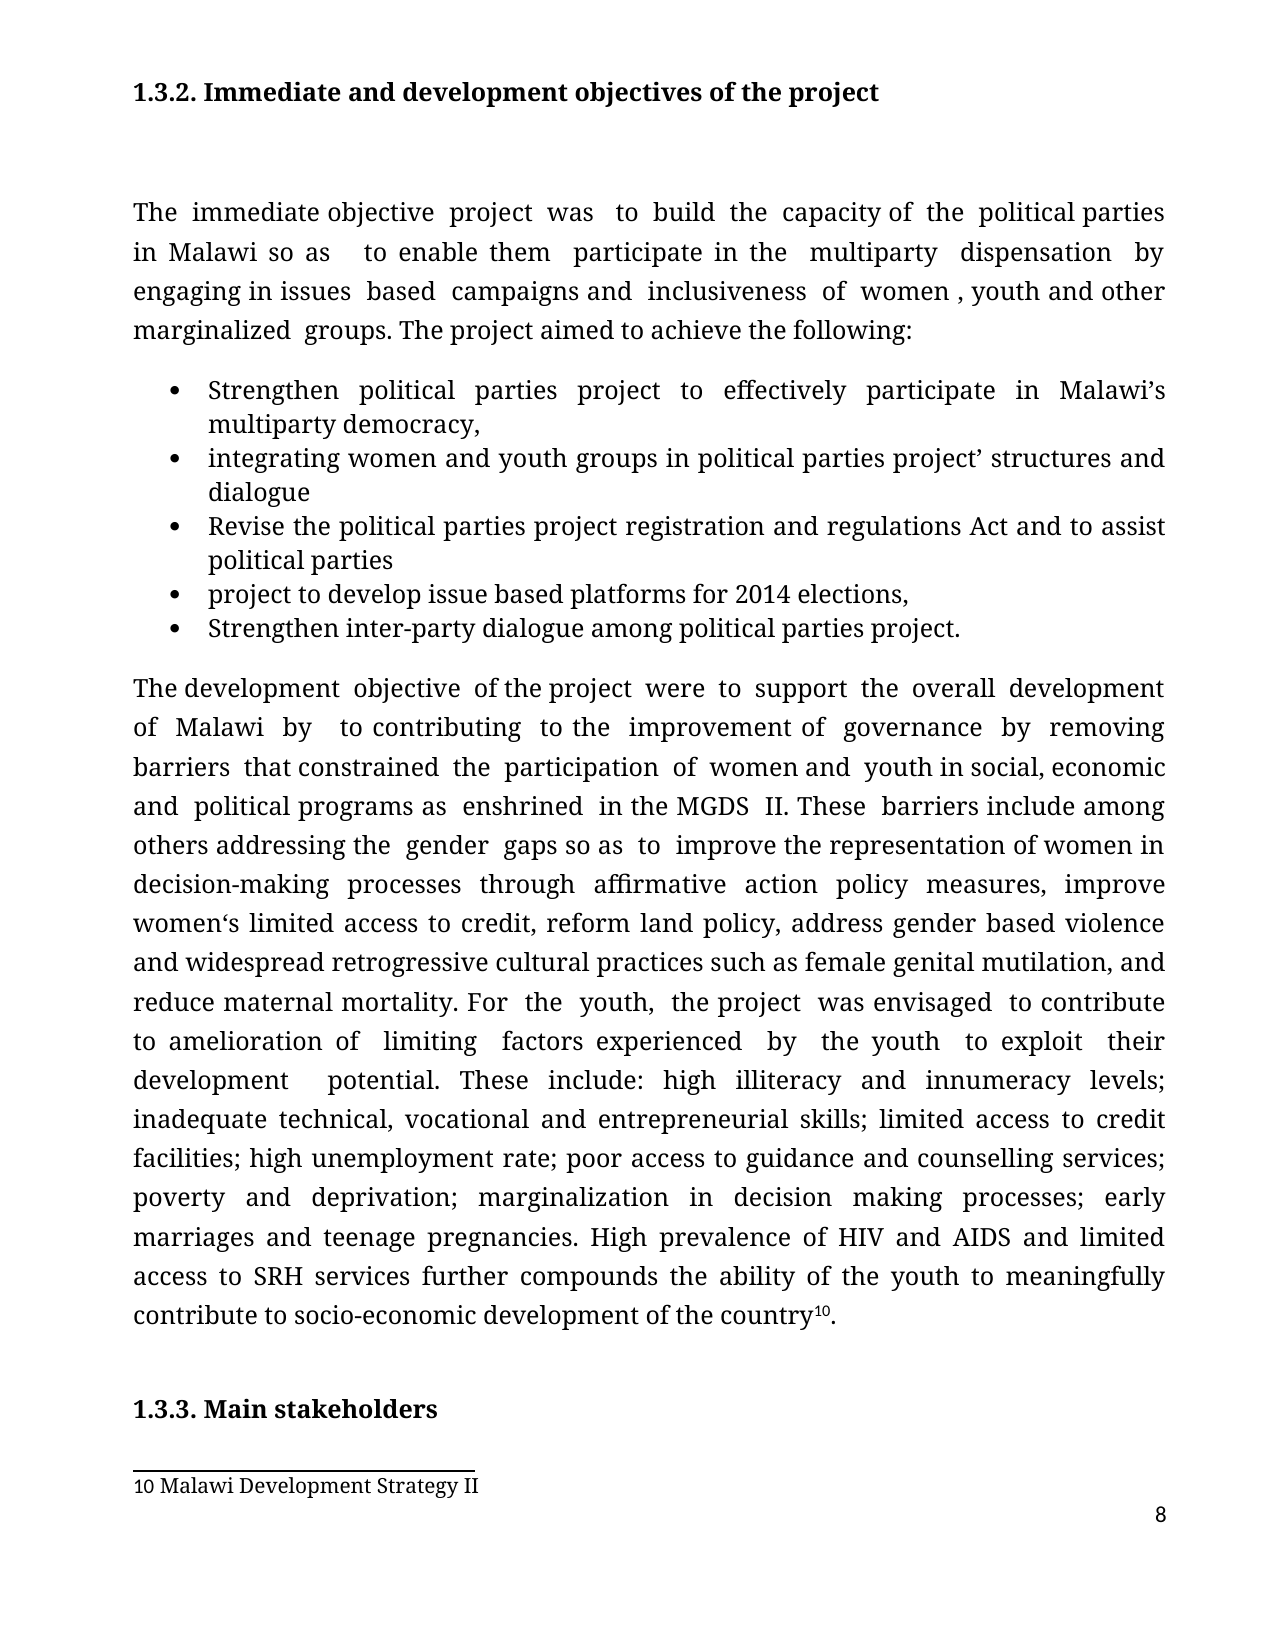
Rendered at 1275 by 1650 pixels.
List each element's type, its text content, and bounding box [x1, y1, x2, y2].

text 1.3.3. Main stakeholders [133, 1392, 1167, 1426]
list Revise the political parties project registration and regulations Act and to assist political parties [170, 509, 1167, 577]
text 1.3.2. Immediate and development objectives of the project [133, 75, 1167, 109]
text Malawi Development Strategy II [133, 1472, 1167, 1500]
list Strengthen political parties project to effectively participate in Malawi’s multiparty democracy, [170, 372, 1167, 441]
text The development objective of the project were to support the overall development of Malawi by to contributing to the improvement of governance by removing barriers that constrained the participation of women and youth in social, economic and political programs as enshrined in the MGDS II. These barriers include among others addressing the gender gaps so as to improve the representation of women in decision-making processes through affirmative action policy measures, improve women‘s limited access to credit, reform land policy, address gender based violence and widespread retrogressive cultural practices such as female genital mutilation, and reduce maternal mortality. For the youth, the project was envisaged to contribute to amelioration of limiting factors experienced by the youth to exploit their development potential. These include: high illiteracy and innumeracy levels; inadequate technical, vocational and entrepreneurial skills; limited access to credit facilities; high unemployment rate; poor access to guidance and counselling services; poverty and deprivation; marginalization in decision making processes; early marriages and teenage pregnancies. High prevalence of HIV and AIDS and limited access to SRH services further compounds the ability of the youth to meaningfully contribute to socio-economic development of the country. [133, 671, 1167, 1332]
list integrating women and youth groups in political parties project’ structures and dialogue [170, 441, 1167, 509]
list project to develop issue based platforms for 2014 elections, [170, 577, 1167, 611]
list Strengthen inter-party dialogue among political parties project. [170, 611, 1167, 645]
text The immediate objective project was to build the capacity of the political parties in Malawi so as to enable them participate in the multiparty dispensation by engaging in issues based campaigns and inclusiveness of women , youth and other marginalized groups. The project aimed to achieve the following: [133, 195, 1167, 347]
